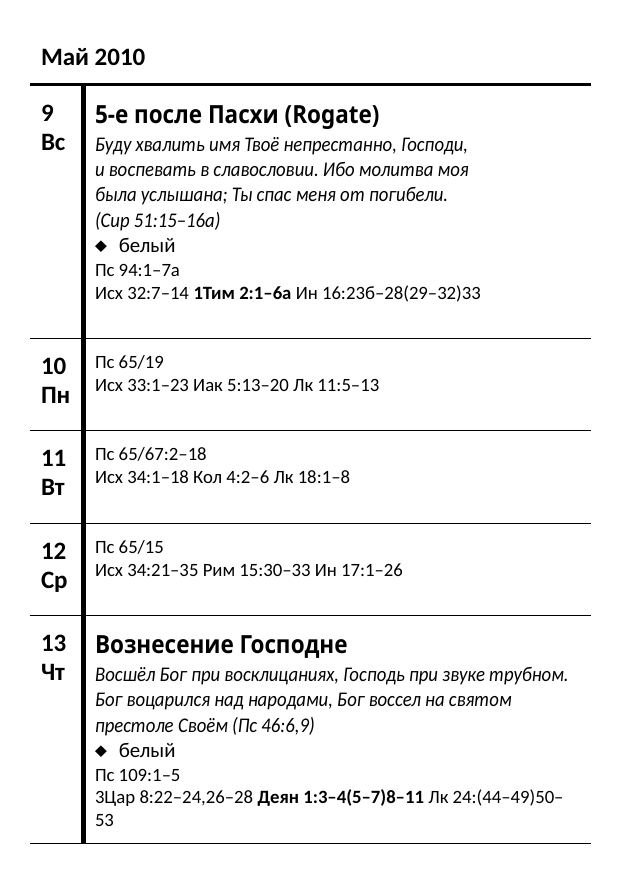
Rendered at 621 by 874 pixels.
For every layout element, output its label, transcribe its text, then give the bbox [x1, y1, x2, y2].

table_cell Пс 65/67:2–18 Исх 34:1–18 Кол 4:2–6 Лк 18:1–8 [86, 431, 591, 522]
table_cell 5-е после Пасхи (Rogate) Буду хвалить имя Твоё непрестанно, Господи, и воспевать в славословии. Ибо молитва моя была услышана; Ты спас меня от погибели. (Сир 51:15–16а) белый Пс 94:1–7а Исх 32:7–14 1Тим 2:1–6а Ин 16:23б–28(29–32)33 [86, 86, 591, 338]
table_cell Пс 65/19 Исх 33:1–23 Иак 5:13–20 Лк 11:5–13 [86, 339, 591, 430]
table_header Май 2010 [30, 30, 591, 83]
table_cell 9 Вс [30, 86, 81, 338]
table_cell 12 Ср [30, 524, 81, 615]
table_cell 13 Чт [30, 616, 81, 843]
table_cell Пс 65/15 Исх 34:21–35 Рим 15:30–33 Ин 17:1–26 [86, 524, 591, 615]
table_cell 11 Вт [30, 431, 81, 522]
table_cell Вознесение Господне Восшёл Бог при восклицаниях, Господь при звуке трубном. Бог воцарился над народами, Бог воссел на святом престоле Своём (Пс 46:6,9) белый Пс 109:1–5 3Цар 8:22–24,26–28 Деян 1:3–4(5–7)8–11 Лк 24:(44–49)50–53 [86, 616, 591, 843]
table_cell 10 Пн [30, 339, 81, 430]
